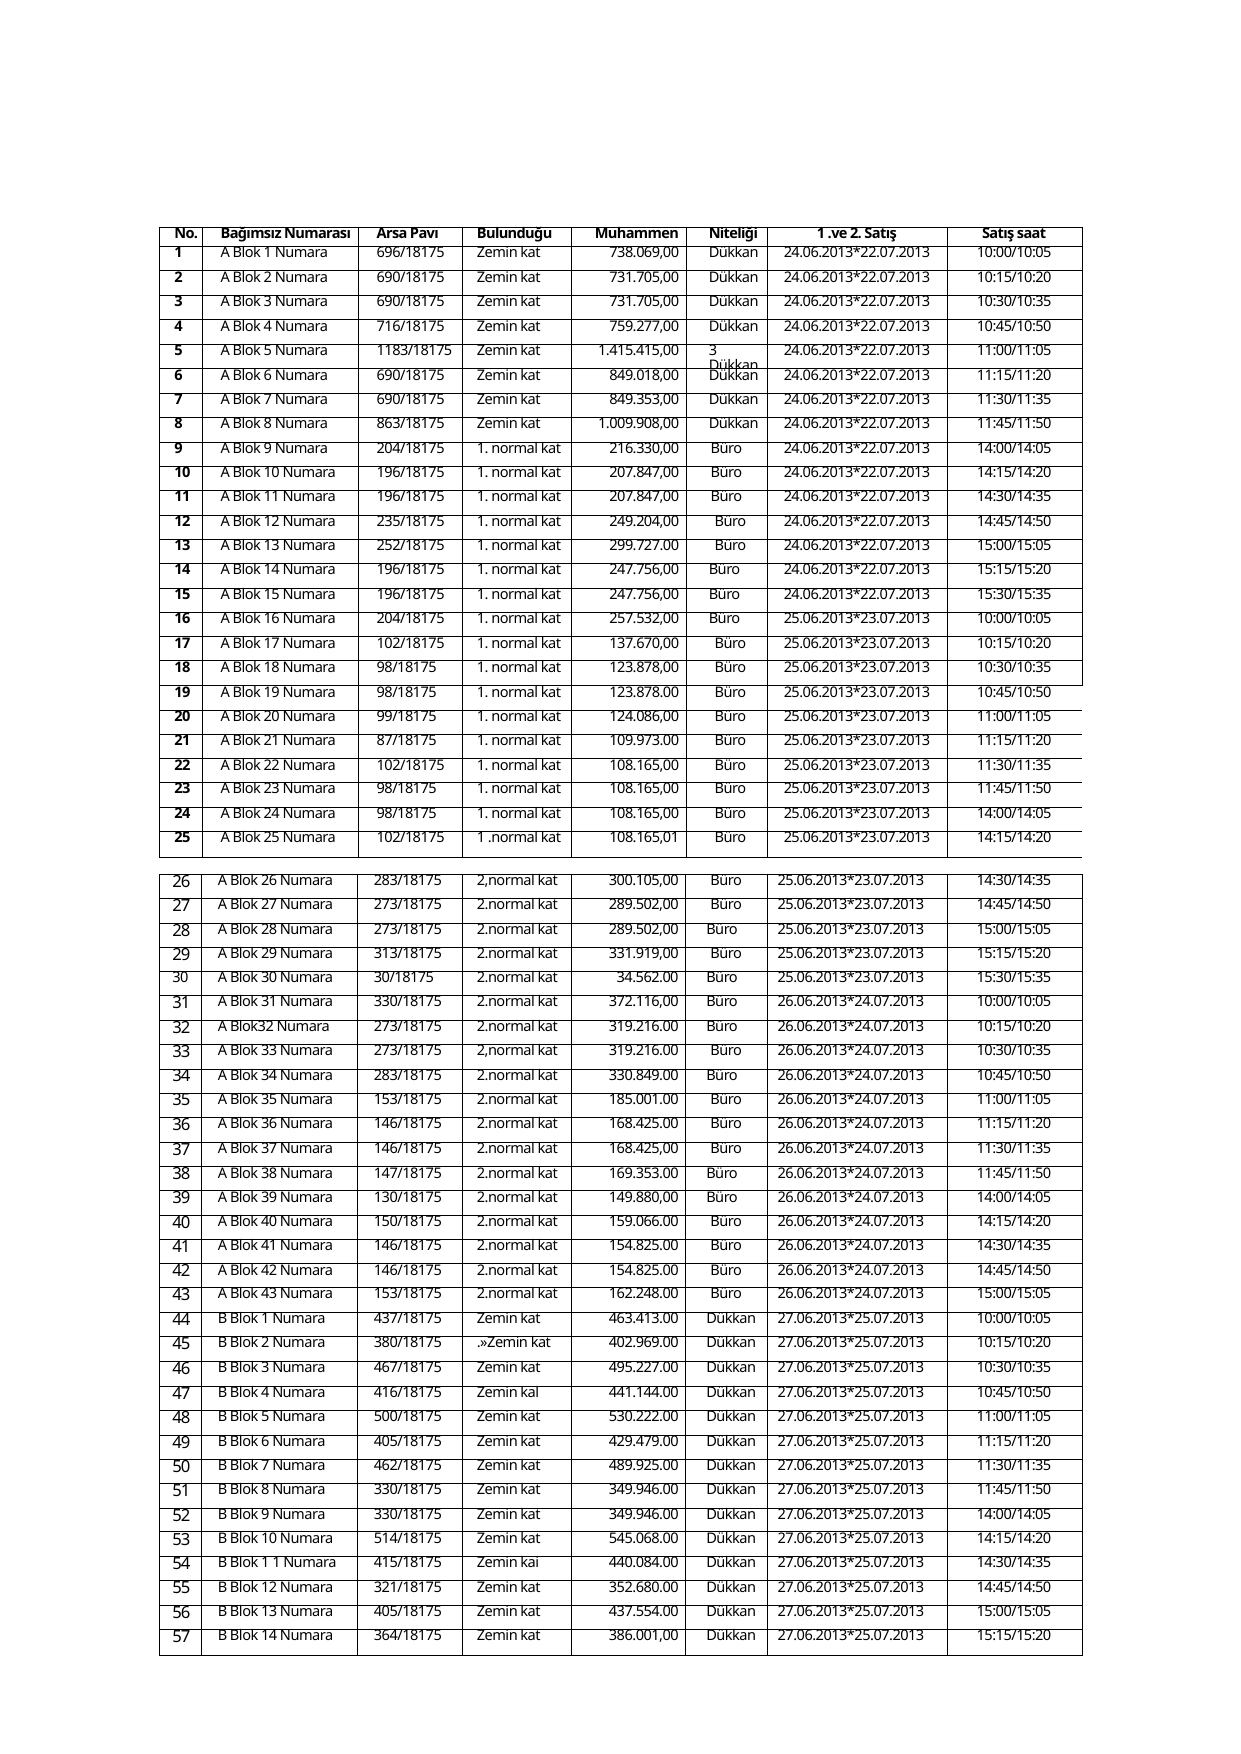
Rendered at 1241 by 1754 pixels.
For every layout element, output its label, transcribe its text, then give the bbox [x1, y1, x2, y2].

table_cell 204/18175 [359, 613, 462, 636]
table_cell 1. normal kat [463, 711, 571, 734]
table_cell 13 [160, 540, 202, 563]
table_cell 731.705,00 [572, 296, 686, 319]
table_cell 54 [160, 1557, 201, 1580]
table_cell Zemin kat [463, 1606, 571, 1629]
table_cell 11:15/11:20 [948, 1132, 1082, 1142]
table_cell 2,normal kat [463, 875, 571, 898]
table_cell 102/18175 [359, 637, 462, 660]
table_cell 11:15/11:20 [948, 1449, 1082, 1459]
table_cell A Blok 7 Numara [203, 394, 358, 417]
table_cell B Blok 1 Numara [202, 1313, 357, 1336]
table_cell B Blok 2 Numara [202, 1337, 357, 1361]
table_cell 14:15/14:20 [948, 846, 1082, 857]
table_cell A Blok 17 Numara [203, 637, 358, 660]
table_cell 3 [160, 296, 202, 319]
table_cell 46 [160, 1362, 201, 1386]
table_cell 7 [160, 394, 202, 417]
table_cell 50 [160, 1460, 201, 1483]
table_cell 27.06.2013*25.07.2013 [768, 1630, 947, 1655]
table_cell 1. normal kat [463, 564, 571, 587]
table_cell 437.554.00 [572, 1606, 685, 1629]
table_cell 27.06.2013*25.07.2013 [768, 1581, 947, 1605]
table_cell A Blok 37 Numara [202, 1143, 357, 1166]
table_cell 26.06.2013*24.07.2013 [768, 1045, 947, 1068]
table_cell 10:30/10:35 [948, 675, 1082, 685]
table_cell 1183/18175 [359, 345, 462, 368]
table_cell 53 [160, 1532, 201, 1556]
table_cell 26.06.2013*24.07.2013 [768, 1288, 947, 1312]
table_cell 10:45/10:50 [948, 1400, 1082, 1410]
table_cell 331.919,00 [572, 948, 685, 971]
table_cell 1. normal kat [463, 637, 571, 660]
table_cell Zemin kat [463, 247, 571, 270]
table_cell Dükkan [686, 1337, 767, 1361]
table_cell B Blok 7 Numara [202, 1460, 357, 1483]
table_cell 495.227.00 [572, 1362, 685, 1386]
table_cell 33 [160, 1045, 201, 1068]
table_cell 11:15/11:20 [948, 748, 1082, 758]
table_cell 2.normal kat [463, 996, 571, 1020]
table_cell Büro [687, 686, 767, 710]
table_cell 716/18175 [359, 320, 462, 344]
table_cell A Blok 15 Numara [203, 589, 358, 612]
table_cell 257.532,00 [572, 613, 686, 636]
table_cell B Blok 12 Numara [202, 1581, 357, 1605]
table_cell 690/18175 [359, 271, 462, 295]
table_cell Dükkan [687, 320, 767, 344]
table_cell 863/18175 [359, 418, 462, 442]
table_cell A Blok 43 Numara [202, 1288, 357, 1312]
table_cell A Blok 34 Numara [202, 1070, 357, 1092]
table_cell 196/18175 [359, 589, 462, 612]
table_cell 25.06.2013*23.07.2013 [768, 651, 947, 660]
table_cell 10:30/10:35 [948, 309, 1082, 319]
table_cell 25.06.2013*23.07.2013 [768, 627, 947, 636]
table_cell 10:15/10:20 [948, 285, 1082, 295]
table_cell 123.878,00 [572, 661, 686, 685]
table_cell Zemin kat [463, 271, 571, 295]
table_cell 27.06.2013*25.07.2013 [768, 1436, 947, 1459]
table_cell 514/18175 [358, 1532, 462, 1556]
table_cell Dükkan [686, 1532, 767, 1556]
table_cell 26.06.2013*24.07.2013 [768, 1070, 947, 1092]
table_cell A Blok 36 Numara [202, 1118, 357, 1142]
table_cell 15:30/15:35 [948, 602, 1082, 612]
table_cell Büro [686, 1229, 767, 1239]
table_cell 27.06.2013*25.07.2013 [768, 1337, 947, 1361]
table_cell .»Zemin kat [463, 1337, 571, 1361]
table_cell Dükkan [686, 1509, 767, 1531]
table_cell 14:30/14:35 [948, 888, 1082, 898]
table_cell 14:00/14:05 [948, 456, 1082, 466]
table_cell 49 [160, 1436, 201, 1459]
table_cell 247.756,00 [572, 589, 686, 612]
table_cell 2.normal kat [463, 1191, 571, 1215]
table_cell 25.06.2013*23.07.2013 [768, 748, 947, 758]
table_cell 15:15/15:20 [948, 961, 1082, 971]
table_cell Büro [687, 759, 767, 782]
table_cell 168.425,00 [572, 1143, 685, 1166]
table_cell 25.06.2013*23.07.2013 [768, 924, 947, 947]
table_cell 1. normal kat [463, 613, 571, 636]
table_cell 45 [160, 1337, 201, 1361]
table_cell Büro [687, 480, 767, 490]
table_cell 108.165,01 [572, 832, 686, 857]
table_cell 247.756,00 [572, 564, 686, 587]
table_cell 25.06.2013*23.07.2013 [768, 797, 947, 807]
table_cell 18 [160, 661, 202, 685]
table_cell 26.06.2013*24.07.2013 [768, 1167, 947, 1190]
table_cell 207.847,00 [572, 467, 686, 490]
table_cell 130/18175 [358, 1191, 462, 1215]
table_cell A Blok 42 Numara [202, 1264, 357, 1287]
table_cell 34.562.00 [572, 972, 685, 995]
table_cell A Blok 21 Numara [203, 735, 358, 758]
table_cell 530.222.00 [572, 1411, 685, 1434]
table_cell 300.105,00 [572, 875, 685, 898]
table_cell 10:30/10:35 [948, 1059, 1082, 1068]
table_cell 123.878.00 [572, 686, 686, 710]
table_cell 51 [160, 1484, 201, 1507]
table_cell 1. normal kat [463, 686, 571, 710]
table_cell 1. normal kat [463, 443, 571, 466]
table_cell 6 [160, 369, 202, 393]
table_cell 26.06.2013*24.07.2013 [768, 1191, 947, 1215]
table_cell 15:15/15:20 [948, 1643, 1082, 1655]
table_cell 24.06.2013*22.07.2013 [768, 480, 947, 490]
table_cell Dükkan [686, 1387, 767, 1410]
table_cell 52 [160, 1509, 201, 1531]
table_cell Büro [686, 972, 767, 995]
table_cell Büro [686, 1021, 767, 1044]
table_cell 5 [160, 345, 202, 368]
table_cell 11:30/11:35 [948, 1474, 1082, 1483]
table_cell Büro [686, 912, 767, 923]
table_cell 15:00/15:05 [948, 1619, 1082, 1629]
table_cell 349.946.00 [572, 1509, 685, 1531]
table_cell 273/18175 [358, 1021, 462, 1044]
table_cell 14:15/14:20 [948, 1229, 1082, 1239]
table_cell 8 [160, 418, 202, 442]
table_cell 14:45/14:50 [948, 1278, 1082, 1287]
table_cell 185.001.00 [572, 1094, 685, 1117]
table_cell Büro [687, 516, 767, 538]
table_cell 690/18175 [359, 296, 462, 319]
table_cell 15:30/15:35 [948, 985, 1082, 995]
table_cell 690/18175 [359, 394, 462, 417]
table_cell A Blok 27 Numara [202, 899, 357, 923]
table_cell 10:00/10:05 [948, 1326, 1082, 1336]
table_cell 26.06.2013*24.07.2013 [768, 1143, 947, 1166]
table_cell 429.479.00 [572, 1436, 685, 1459]
table_cell 17 [160, 637, 202, 660]
table_cell 2.normal kat [463, 1167, 571, 1190]
table_cell A Blok 28 Numara [202, 924, 357, 947]
table_cell 98/18175 [359, 661, 462, 685]
table_cell A Blok 19 Numara [203, 686, 358, 710]
table_cell A Blok 30 Numara [202, 972, 357, 995]
table_cell 25.06.2013*23.07.2013 [768, 700, 947, 710]
table_cell 1. normal kat [463, 516, 571, 538]
table_cell 24.06.2013*22.07.2013 [768, 529, 947, 538]
table_cell 283/18175 [358, 875, 462, 898]
table_cell 14:30/14:35 [948, 1253, 1082, 1263]
table_cell A Blok 4 Numara [203, 320, 358, 344]
table_cell Büro [686, 888, 767, 898]
table_cell 98/18175 [359, 783, 462, 807]
table_cell 25 [160, 832, 202, 857]
table_cell 249.204,00 [572, 516, 686, 538]
table_cell 1. normal kat [463, 808, 571, 831]
table_cell 1. normal kat [463, 735, 571, 758]
table_cell 32 [160, 1021, 201, 1044]
table_cell 10:15/10:20 [948, 1035, 1082, 1044]
table_cell 364/18175 [358, 1630, 462, 1655]
table_cell 41 [160, 1240, 201, 1263]
table_cell 102/18175 [359, 832, 462, 857]
table_cell 26.06.2013*24.07.2013 [768, 1216, 947, 1239]
table_header Muhammen [572, 228, 686, 246]
table_cell Büro [686, 1191, 767, 1215]
table_cell 30/18175 [358, 972, 462, 995]
table_cell 23 [160, 783, 202, 807]
table_cell B Blok 8 Numara [202, 1484, 357, 1507]
table_cell Büro [686, 961, 767, 971]
table_cell 34 [160, 1070, 201, 1092]
table_cell Zemin kal [463, 1387, 571, 1410]
table_cell Büro [686, 1167, 767, 1190]
table_cell 10:45/10:50 [948, 334, 1082, 344]
table_cell 25.06.2013*23.07.2013 [768, 846, 947, 857]
table_cell 146/18175 [358, 1118, 462, 1142]
table_header Satış saat [948, 241, 1082, 246]
table_cell A Blok 38 Numara [202, 1167, 357, 1190]
table_cell 2.normal kat [463, 972, 571, 995]
table_cell Zemin kat [463, 1313, 571, 1336]
table_cell 102/18175 [359, 759, 462, 782]
table_cell 27.06.2013*25.07.2013 [768, 1362, 947, 1386]
table_cell 42 [160, 1264, 201, 1287]
table_cell Büro [687, 832, 767, 857]
table_cell 1. normal kat [463, 589, 571, 612]
table_cell A Blok 5 Numara [203, 345, 358, 368]
table_cell 24.06.2013*22.07.2013 [768, 505, 947, 514]
table_cell 36 [160, 1118, 201, 1142]
table_cell 10:00/10:05 [948, 260, 1082, 270]
table_cell 14:15/14:20 [948, 1546, 1082, 1556]
table_cell 380/18175 [358, 1337, 462, 1361]
table_cell A Blok 12 Numara [203, 516, 358, 538]
table_cell 146/18175 [358, 1264, 462, 1287]
table_cell Zemin kat [463, 1581, 571, 1605]
table_cell 137.670,00 [572, 637, 686, 660]
table_cell Büro [686, 1107, 767, 1117]
table_cell 196/18175 [359, 467, 462, 490]
table_cell 37 [160, 1143, 201, 1166]
table_cell 15:00/15:05 [948, 553, 1082, 563]
table_cell 14:30/14:35 [948, 505, 1082, 514]
table_cell 15:00/15:05 [948, 1302, 1082, 1312]
table_cell 14:00/14:05 [948, 821, 1082, 831]
table_cell A Blok 10 Numara [203, 467, 358, 490]
table_cell 216.330,00 [572, 443, 686, 466]
table_cell Dükkan [686, 1313, 767, 1336]
table_cell 27.06.2013*25.07.2013 [768, 1387, 947, 1410]
table_cell 11:45/11:50 [948, 1498, 1082, 1507]
table_cell 24.06.2013*22.07.2013 [768, 285, 947, 295]
table_cell 463.413.00 [572, 1313, 685, 1336]
table_cell 11:45/11:50 [948, 797, 1082, 807]
table_cell 319.216.00 [572, 1021, 685, 1044]
table_cell Zemin kat [463, 1509, 571, 1531]
table_cell 1.009.908,00 [572, 418, 686, 442]
table_cell 11:30/11:35 [948, 1157, 1082, 1166]
table_cell 25.06.2013*23.07.2013 [768, 948, 947, 971]
table_cell 11:00/11:05 [948, 724, 1082, 734]
table_cell 313/18175 [358, 948, 462, 971]
table_cell 153/18175 [358, 1094, 462, 1117]
table_cell 38 [160, 1167, 201, 1190]
table_cell 2.normal kat [463, 1021, 571, 1044]
table_cell 9 [160, 443, 202, 466]
table_cell 14:30/14:35 [948, 1571, 1082, 1580]
table_cell 11:30/11:35 [948, 407, 1082, 417]
table_cell 545.068.00 [572, 1532, 685, 1556]
table_cell Büro [686, 924, 767, 947]
table_cell 207.847,00 [572, 491, 686, 514]
table_cell 14:45/14:50 [948, 1595, 1082, 1605]
table_cell 109.973.00 [572, 735, 686, 758]
table_cell Zemin kat [463, 1532, 571, 1556]
table_cell 98/18175 [359, 686, 462, 710]
table_cell 2.normal kat [463, 1216, 571, 1239]
table_cell 15:00/15:05 [948, 937, 1082, 947]
table_cell 24.06.2013*22.07.2013 [768, 432, 947, 442]
table_cell 2.normal kat [463, 924, 571, 947]
table_cell A Blok32 Numara [202, 1021, 357, 1044]
table_cell 154.825.00 [572, 1264, 685, 1287]
table_cell 235/18175 [359, 516, 462, 538]
table_cell Zemin kat [463, 345, 571, 368]
table_cell 44 [160, 1313, 201, 1336]
table_cell 55 [160, 1581, 201, 1605]
table_cell 330/18175 [358, 996, 462, 1020]
table_cell A Blok 22 Numara [203, 759, 358, 782]
table_cell 21 [160, 735, 202, 758]
table_cell 204/18175 [359, 443, 462, 466]
table_cell 441.144.00 [572, 1387, 685, 1410]
table_cell 2 [160, 271, 202, 295]
table_cell 1. normal kat [463, 540, 571, 563]
table_cell 28 [160, 924, 201, 947]
table_cell Dükkan [687, 394, 767, 417]
table_cell Büro [687, 783, 767, 807]
table_cell 24.06.2013*22.07.2013 [768, 260, 947, 270]
table_cell 1 [160, 247, 202, 270]
table_cell 462/18175 [358, 1460, 462, 1483]
table_cell 162.248.00 [572, 1288, 685, 1312]
table_cell 26.06.2013*24.07.2013 [768, 1021, 947, 1044]
table_cell 150/18175 [358, 1216, 462, 1239]
table_cell 11:00/11:05 [948, 1425, 1082, 1434]
table_cell B Blok 13 Numara [202, 1606, 357, 1629]
table_cell 1. normal kat [463, 661, 571, 685]
table_cell 731.705,00 [572, 271, 686, 295]
table_cell 759.277,00 [572, 320, 686, 344]
table_cell 10 [160, 467, 202, 490]
table_cell 283/18175 [358, 1070, 462, 1092]
table_cell 690/18175 [359, 369, 462, 393]
table_cell 20 [160, 711, 202, 734]
table_cell 14:00/14:05 [948, 1522, 1082, 1531]
table_cell A Blok 16 Numara [203, 613, 358, 636]
table_cell 35 [160, 1094, 201, 1117]
table_cell 196/18175 [359, 491, 462, 514]
table_cell 11:30/11:35 [948, 773, 1082, 782]
table_cell 15 [160, 589, 202, 612]
table_cell 405/18175 [358, 1606, 462, 1629]
table_cell 27.06.2013*25.07.2013 [768, 1484, 947, 1507]
table_cell 29 [160, 948, 201, 971]
table_cell 56 [160, 1606, 201, 1629]
table_cell 16 [160, 613, 202, 636]
table_cell 24.06.2013*22.07.2013 [768, 602, 947, 612]
table_cell Dükkan [686, 1362, 767, 1386]
table_cell Dükkan [686, 1606, 767, 1629]
table_cell 321/18175 [358, 1581, 462, 1605]
table_cell 24.06.2013*22.07.2013 [768, 456, 947, 466]
table_cell 4 [160, 320, 202, 344]
table_cell Büro [687, 456, 767, 466]
table_cell 196/18175 [359, 564, 462, 587]
table_cell 11:45/11:50 [948, 1181, 1082, 1190]
table_cell 11:45/11:50 [948, 432, 1082, 442]
table_cell 416/18175 [358, 1387, 462, 1410]
table_cell 273/18175 [358, 1045, 462, 1068]
table_cell Büro [686, 1302, 767, 1312]
table_cell 24.06.2013*22.07.2013 [768, 309, 947, 319]
table_cell 1 .normal kat [463, 832, 571, 857]
table_cell 48 [160, 1411, 201, 1434]
table_cell Zemin kat [463, 1484, 571, 1507]
table_cell 25.06.2013*23.07.2013 [768, 675, 947, 685]
table_cell 1. normal kat [463, 783, 571, 807]
table_cell 14:15/14:20 [948, 480, 1082, 490]
table_cell 24.06.2013*22.07.2013 [768, 407, 947, 417]
table_cell 2.normal kat [463, 899, 571, 923]
table_cell A Blok 29 Numara [202, 948, 357, 971]
table_cell 108.165,00 [572, 808, 686, 831]
table_cell Büro [686, 1157, 767, 1166]
table_cell Dükkan [686, 1436, 767, 1459]
table_cell 43 [160, 1288, 201, 1312]
table_cell Dükkan [687, 296, 767, 319]
table_cell A Blok 25 Numara [203, 832, 358, 857]
table_cell A Blok 14 Numara [203, 564, 358, 587]
table_cell A Blok 41 Numara [202, 1240, 357, 1263]
table_cell 27.06.2013*25.07.2013 [768, 1509, 947, 1531]
table_header No. [160, 228, 202, 246]
table_cell 2.normal kat [463, 1118, 571, 1142]
table_cell 349.946.00 [572, 1484, 685, 1507]
table_cell A Blok 40 Numara [202, 1216, 357, 1239]
table_cell 87/18175 [359, 735, 462, 758]
table_cell 146/18175 [358, 1143, 462, 1166]
table_cell Zemin kat [463, 369, 571, 393]
table_cell 27.06.2013*25.07.2013 [768, 1532, 947, 1556]
table_cell B Blok 3 Numara [202, 1362, 357, 1386]
table_cell 24.06.2013*22.07.2013 [768, 358, 947, 368]
table_cell 24.06.2013*22.07.2013 [768, 383, 947, 393]
table_header [160, 858, 1082, 874]
table_cell Büro [686, 1059, 767, 1068]
table_cell Dükkan [686, 1581, 767, 1605]
table_cell 108.165,00 [572, 783, 686, 807]
table_cell 2.normal kat [463, 1070, 571, 1092]
table_cell 99/18175 [359, 711, 462, 734]
table_cell 19 [160, 686, 202, 710]
table_cell A Blok 11 Numara [203, 491, 358, 514]
table_cell Dükkan [687, 369, 767, 393]
table_cell 1. normal kat [463, 491, 571, 514]
table_header 1 .ve 2. Satış [768, 241, 947, 246]
table_cell 31 [160, 996, 201, 1020]
table_cell Zemin kai [463, 1557, 571, 1580]
table_cell 24 [160, 808, 202, 831]
table_cell 159.066.00 [572, 1216, 685, 1239]
table_cell A Blok 20 Numara [203, 711, 358, 734]
table_cell Dükkan [686, 1484, 767, 1507]
table_cell 330/18175 [358, 1484, 462, 1507]
table_cell A Blok 39 Numara [202, 1191, 357, 1215]
table_cell Büro [687, 540, 767, 563]
table_cell 500/18175 [358, 1411, 462, 1434]
table_cell Büro [686, 1070, 767, 1092]
table_header Arsa Pavı [359, 228, 462, 246]
table_cell B Blok 1 1 Numara [202, 1557, 357, 1580]
table_cell 25.06.2013*23.07.2013 [768, 972, 947, 995]
table_cell 168.425.00 [572, 1118, 685, 1142]
table_cell Dükkan [686, 1557, 767, 1580]
table_cell 25.06.2013*23.07.2013 [768, 899, 947, 923]
table_cell 22 [160, 759, 202, 782]
table_cell 489.925.00 [572, 1460, 685, 1483]
table_cell 2.normal kat [463, 1143, 571, 1166]
table_cell 26 [160, 875, 201, 898]
table_cell Dükkan [686, 1630, 767, 1655]
table_cell 415/18175 [358, 1557, 462, 1580]
table_cell Dükkan [686, 1411, 767, 1434]
table_cell Büro [686, 1132, 767, 1142]
table_cell Dükkan [687, 418, 767, 442]
table_cell 437/18175 [358, 1313, 462, 1336]
table_cell 11:15/11:20 [948, 383, 1082, 393]
table_cell Büro [686, 996, 767, 1020]
table_cell Zemin kat [463, 418, 571, 442]
table_cell Zemin kat [463, 1436, 571, 1459]
table_cell 1.415.415,00 [572, 345, 686, 368]
table_cell 10:30/10:35 [948, 1375, 1082, 1386]
table_cell 2.normal kat [463, 1094, 571, 1117]
table_cell 147/18175 [358, 1167, 462, 1190]
table_cell 14:00/14:05 [948, 1205, 1082, 1215]
table_cell 405/18175 [358, 1436, 462, 1459]
table_cell B Blok 14 Numara [202, 1630, 357, 1655]
table_cell 11:00/11:05 [948, 1107, 1082, 1117]
table_cell 10:00/10:05 [948, 627, 1082, 636]
table_cell 14:45/14:50 [948, 529, 1082, 538]
table_cell 154.825.00 [572, 1240, 685, 1263]
table_cell 14:45/14:50 [948, 912, 1082, 923]
table_cell A Blok 33 Numara [202, 1045, 357, 1068]
table_cell B Blok 10 Numara [202, 1532, 357, 1556]
table_cell Büro [687, 735, 767, 758]
table_cell Zemin kat [463, 1362, 571, 1386]
table_cell 146/18175 [358, 1240, 462, 1263]
table_cell A Blok 13 Numara [203, 540, 358, 563]
table_cell 26.06.2013*24.07.2013 [768, 996, 947, 1020]
table_cell 10:15/10:20 [948, 651, 1082, 660]
table_cell 108.165,00 [572, 759, 686, 782]
table_cell Büro [687, 637, 767, 660]
table_header Niteliği [687, 228, 767, 246]
table_cell Büro [687, 613, 767, 636]
table_cell 27.06.2013*25.07.2013 [768, 1557, 947, 1580]
table_cell 153/18175 [358, 1288, 462, 1312]
table_cell 10:15/10:20 [948, 1351, 1082, 1361]
table_cell 2.normal kat [463, 1288, 571, 1312]
table_cell B Blok 9 Numara [202, 1509, 357, 1531]
table_cell A Blok 2 Numara [203, 271, 358, 295]
table_cell 27.06.2013*25.07.2013 [768, 1460, 947, 1483]
table_cell A Blok 24 Numara [203, 808, 358, 831]
table_cell 12 [160, 516, 202, 538]
table_cell 10:45/10:50 [948, 1083, 1082, 1092]
table_cell 3 Dükkan [687, 345, 708, 368]
table_cell 11:00/11:05 [948, 358, 1082, 368]
table_cell 252/18175 [359, 540, 462, 563]
table_cell B Blok 5 Numara [202, 1411, 357, 1434]
table_cell 27 [160, 899, 201, 923]
table_cell 11 [160, 491, 202, 514]
table_cell A Blok 8 Numara [203, 418, 358, 442]
table_cell 149.880,00 [572, 1191, 685, 1215]
table_cell 26.06.2013*24.07.2013 [768, 1118, 947, 1142]
table_cell 25.06.2013*23.07.2013 [768, 821, 947, 831]
table_cell 289.502,00 [572, 899, 685, 923]
table_cell A Blok 9 Numara [203, 443, 358, 466]
table_cell 24.06.2013*22.07.2013 [768, 578, 947, 587]
table_cell 352.680.00 [572, 1581, 685, 1605]
table_cell Büro [687, 564, 767, 587]
table_cell Dükkan [687, 271, 767, 295]
table_cell Büro [686, 1278, 767, 1287]
table_cell 27.06.2013*25.07.2013 [768, 1313, 947, 1336]
table_cell 319.216.00 [572, 1045, 685, 1068]
table_cell 169.353.00 [572, 1167, 685, 1190]
table_cell Zemin kat [463, 394, 571, 417]
table_cell A Blok 26 Numara [202, 875, 357, 898]
table_cell 386.001,00 [572, 1630, 685, 1655]
table_cell A Blok 35 Numara [202, 1094, 357, 1117]
table_cell 372.116,00 [572, 996, 685, 1020]
table_cell 10:00/10:05 [948, 1010, 1082, 1020]
table_cell 40 [160, 1216, 201, 1239]
table_cell 26.06.2013*24.07.2013 [768, 1264, 947, 1287]
table_cell 2.normal kat [463, 1264, 571, 1287]
table_cell 26.06.2013*24.07.2013 [768, 1240, 947, 1263]
table_cell 25.06.2013*23.07.2013 [768, 724, 947, 734]
table_cell 330/18175 [358, 1509, 462, 1531]
table_cell 696/18175 [359, 247, 462, 270]
table_cell Zemin kat [463, 1411, 571, 1434]
table_cell 10:45/10:50 [948, 700, 1082, 710]
table_cell A Blok 3 Numara [203, 296, 358, 319]
table_cell A Blok 1 Numara [203, 247, 358, 270]
table_cell 57 [160, 1630, 201, 1655]
table_cell Büro [687, 711, 767, 734]
table_cell 289.502,00 [572, 924, 685, 947]
table_cell Zemin kat [463, 1460, 571, 1483]
table_cell Dükkan [687, 247, 767, 270]
table_cell B Blok 4 Numara [202, 1387, 357, 1410]
table_cell Zemin kat [463, 296, 571, 319]
table_cell 98/18175 [359, 808, 462, 831]
table_cell Büro [687, 661, 767, 685]
table_header Bulunduğu [463, 228, 571, 246]
table_cell 25.06.2013*23.07.2013 [768, 773, 947, 782]
table_cell 440.084.00 [572, 1557, 685, 1580]
table_cell 15:15/15:20 [948, 578, 1082, 587]
table_cell 24.06.2013*22.07.2013 [768, 334, 947, 344]
table_cell 467/18175 [358, 1362, 462, 1386]
table_cell 273/18175 [358, 899, 462, 923]
table_cell 1. normal kat [463, 467, 571, 490]
table_cell 124.086,00 [572, 711, 686, 734]
table_cell 26.06.2013*24.07.2013 [768, 1094, 947, 1117]
table_cell 2.normal kat [463, 948, 571, 971]
table_cell Büro [687, 589, 767, 612]
table_cell A Blok 31 Numara [202, 996, 357, 1020]
table_cell B Blok 6 Numara [202, 1436, 357, 1459]
table_cell Dükkan [686, 1460, 767, 1483]
table_cell 330.849.00 [572, 1070, 685, 1092]
table_cell 849.353,00 [572, 394, 686, 417]
table_cell Zemin kat [463, 320, 571, 344]
table_cell 273/18175 [358, 924, 462, 947]
table_cell A Blok 18 Numara [203, 661, 358, 685]
table_cell 1. normal kat [463, 759, 571, 782]
table_cell A Blok 6 Numara [203, 369, 358, 393]
table_cell 2,normal kat [463, 1045, 571, 1068]
table_cell 24.06.2013*22.07.2013 [768, 553, 947, 563]
table_cell Büro [686, 1253, 767, 1263]
table_cell 39 [160, 1191, 201, 1215]
table_header Bağımsız Numarası [203, 228, 358, 246]
table_cell 738.069,00 [572, 247, 686, 270]
table_cell 27.06.2013*25.07.2013 [768, 1606, 947, 1629]
table_cell 30 [160, 972, 201, 995]
table_cell A Blok 23 Numara [203, 783, 358, 807]
table_cell 47 [160, 1387, 201, 1410]
table_cell 299.727.00 [572, 540, 686, 563]
table_cell 14 [160, 564, 202, 587]
table_cell 849.018,00 [572, 369, 686, 393]
table_cell 27.06.2013*25.07.2013 [768, 1411, 947, 1434]
table_cell Büro [687, 505, 767, 514]
table_cell Büro [687, 808, 767, 831]
table_cell 402.969.00 [572, 1337, 685, 1361]
table_cell Zemin kat [463, 1630, 571, 1655]
table_cell 2.normal kat [463, 1240, 571, 1263]
table_cell 25.06.2013*23.07.2013 [768, 875, 947, 898]
